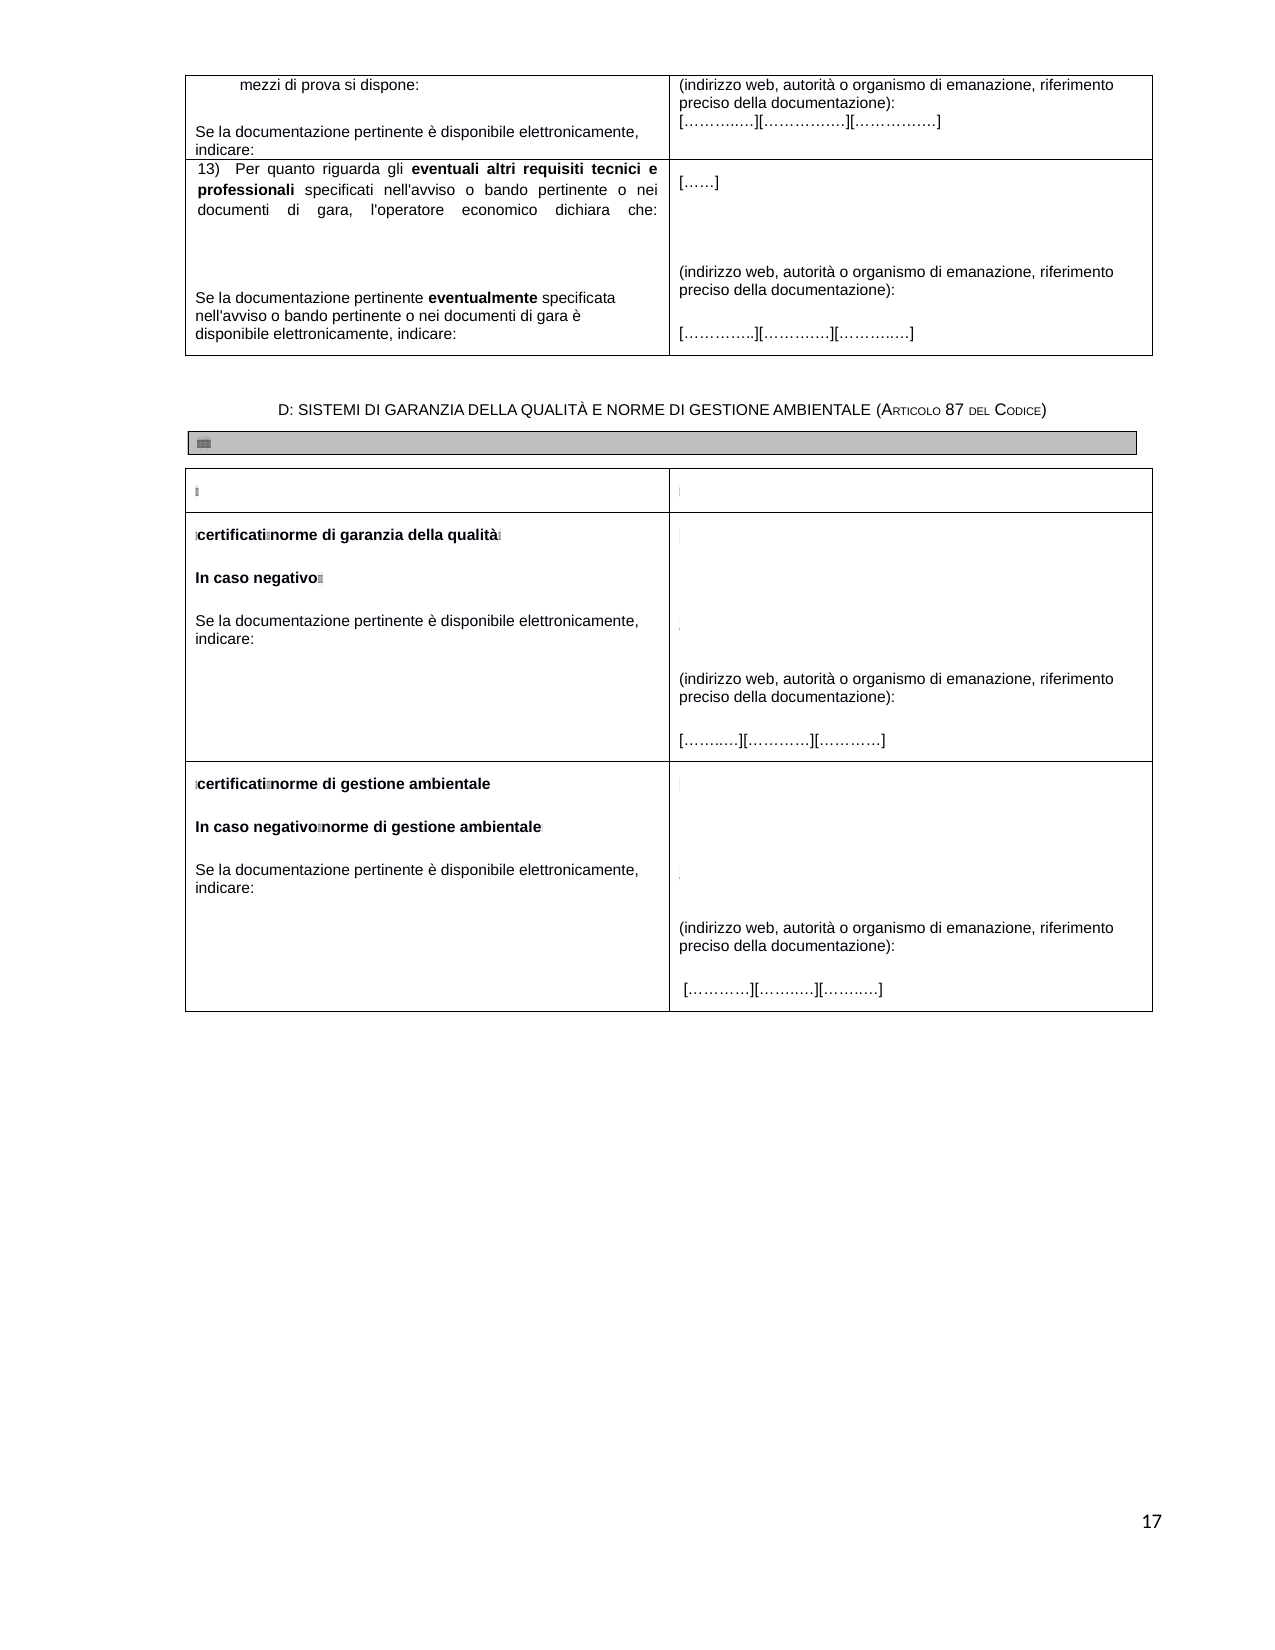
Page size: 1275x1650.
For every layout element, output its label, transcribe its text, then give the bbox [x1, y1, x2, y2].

table_cell [ ] Sì [ ] No [………..…] […….……] (indirizzo web, autorità o organismo di emanazione, riferimento preciso della documentazione): [……..…][…………][…………] [670, 513, 1152, 761]
table_header Sistemi di garanzia della qualità e norme di gestione ambientale [186, 469, 669, 512]
table_cell mezzi di prova si dispone: Se la documentazione pertinente è disponibile elettronicamente, indicare: [186, 76, 669, 159]
table_cell [ ] Sì [ ] No [………..…] […………] (indirizzo web, autorità o organismo di emanazione, riferimento preciso della documentazione): […………][……..…][……..…] [670, 762, 1152, 1011]
table_cell (indirizzo web, autorità o organismo di emanazione, riferimento preciso della documentazione): [………..…][………….…][………….…] [670, 76, 1152, 159]
title D: SISTEMI di garanzia della qualità e norme di gestione ambientale (Articolo 87 del Codice) [187, 399, 1137, 419]
table_cell [……] (indirizzo web, autorità o organismo di emanazione, riferimento preciso della documentazione): […………..][……….…][………..…] [670, 160, 1152, 355]
text L'operatore economico deve fornire informazioni solo se i programmi di garanzia della qualità e/o le norme di gestione ambientale sono stati richiesti dall'amministrazione aggiudicatrice o dall'ente aggiudicatore nell'avviso o bando pertinente o nei documenti di gara ivi citati. [189, 432, 1136, 454]
table_header Risposta: [670, 469, 1152, 512]
table_cell 13) Per quanto riguarda gli eventuali altri requisiti tecnici e professionali specificati nell'avviso o bando pertinente o nei documenti di gara, l'operatore economico dichiara che: Se la documentazione pertinente eventualmente specificata nell'avviso o bando pertinente o nei documenti di gara è disponibile elettronicamente, indicare: [186, 160, 669, 355]
table_cell L'operatore economico potrà presentare certificati rilasciati da organismi indipendenti per attestare che egli soddisfa determinate norme di garanzia della qualità, compresa l'accessibilità per le persone con disabilità? In caso negativo, spiegare perché e precisare di quali altri mezzi di prova relativi al programma di garanzia della qualità si dispone: Se la documentazione pertinente è disponibile elettronicamente, indicare: [186, 513, 669, 761]
table_cell L'operatore economico potrà presentare certificati rilasciati da organismi indipendenti per attestare che egli rispetta determinati sistemi o norme di gestione ambientale? In caso negativo, spiegare perché e precisare di quali altri mezzi di prova relativi ai sistemi o norme di gestione ambientale si dispone: Se la documentazione pertinente è disponibile elettronicamente, indicare: [186, 762, 669, 1011]
